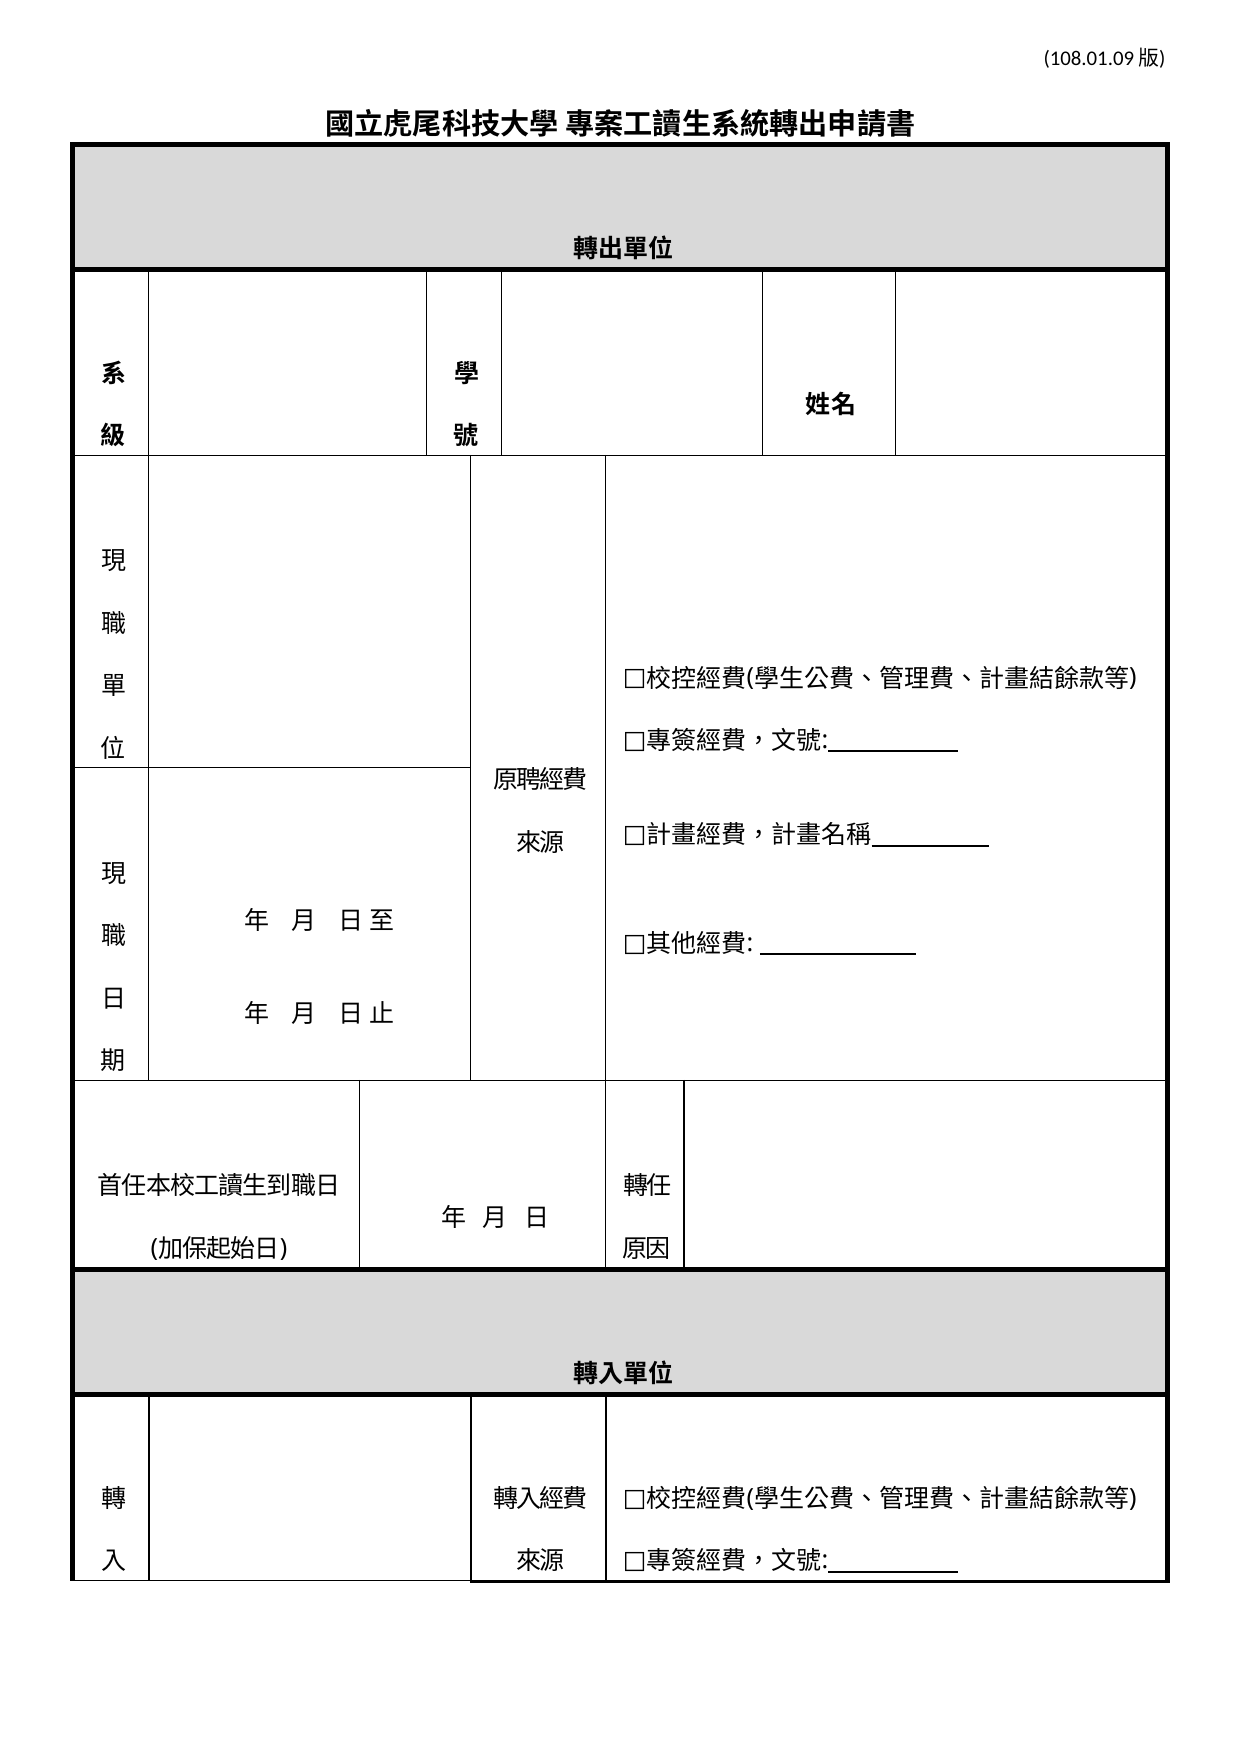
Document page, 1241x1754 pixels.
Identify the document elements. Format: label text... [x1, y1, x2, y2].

table_cell 轉入單位 [75, 1272, 1165, 1392]
table_cell 年 月 日 至 年 月 日 止 [149, 768, 470, 1080]
table_cell 系 級 [75, 272, 148, 455]
table_cell 學 號 [427, 272, 501, 455]
table_cell □校控經費(學生公費、管理費、計畫結餘款等) □專簽經費，文號: □計畫經費，計畫名稱 □其他經費: [606, 456, 1165, 1080]
table_cell 首任本校工讀生到職日 (加保起始日) [75, 1081, 359, 1267]
table_cell 姓 名 [763, 272, 895, 455]
table_cell [685, 1081, 1165, 1267]
table_cell [896, 272, 1165, 455]
table_cell 現職日期 [75, 768, 148, 1080]
table_cell [150, 1397, 470, 1580]
text 國立虎尾科技大學 專案工讀生系統轉出申請書 [75, 80, 1165, 142]
table_cell 原聘經費 來源 [471, 456, 605, 1080]
table_cell [502, 272, 762, 455]
table_cell 年 月 日 [360, 1081, 605, 1267]
table_cell □校控經費(學生公費、管理費、計畫結餘款等) □專簽經費，文號: [607, 1397, 1165, 1580]
table_header 轉出單位 [75, 147, 1165, 267]
table_cell 轉入經費 來源 [472, 1397, 605, 1580]
table_cell [149, 456, 470, 767]
table_cell 轉任原因 [606, 1081, 683, 1267]
table_cell 現職單位 [75, 456, 148, 767]
table_cell 轉入 [75, 1397, 148, 1580]
table_cell [149, 272, 426, 455]
